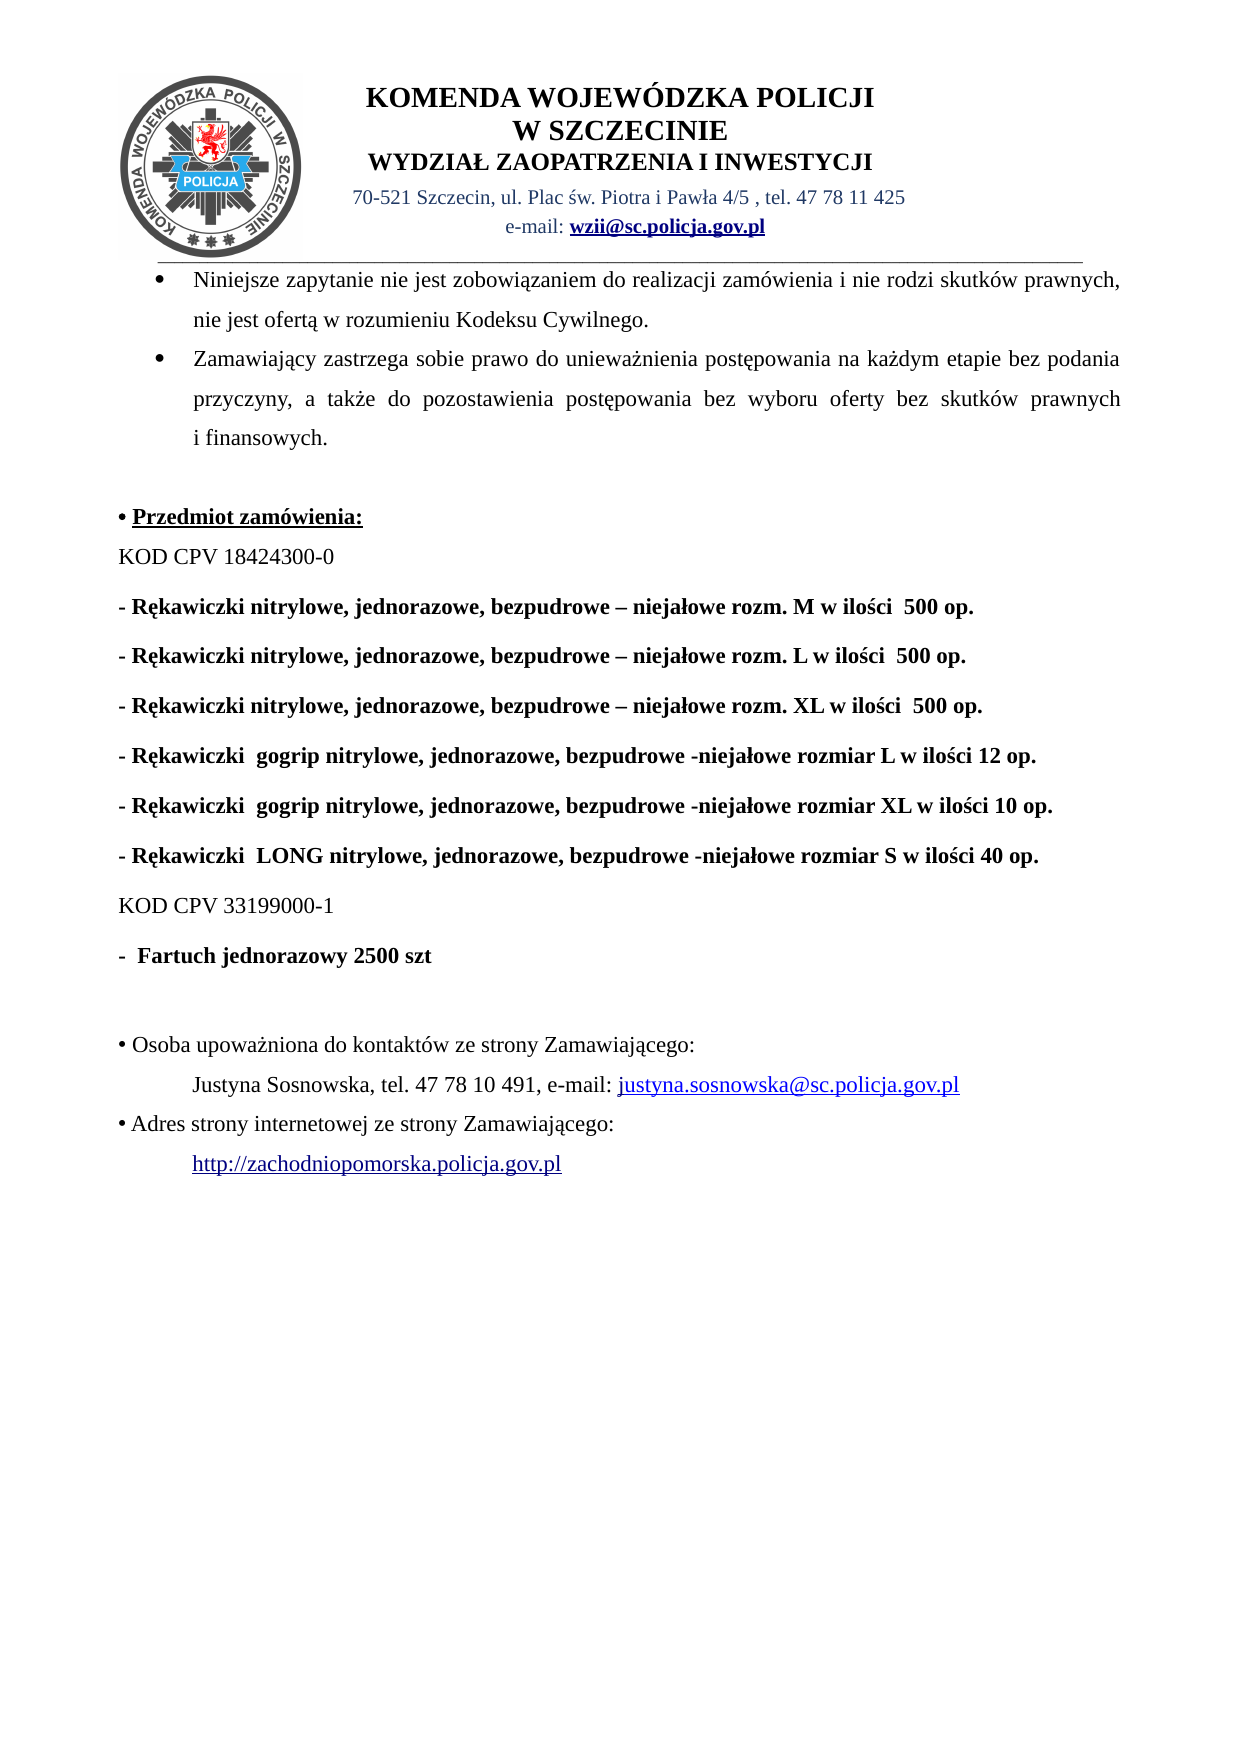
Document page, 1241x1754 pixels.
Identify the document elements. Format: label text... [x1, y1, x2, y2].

list - Rękawiczki gogrip nitrylowe, jednorazowe, bezpudrowe -niejałowe rozmiar XL w ilości 10 op. [83, 792, 1122, 819]
list Adres strony internetowej ze strony Zamawiającego: [118, 1110, 1122, 1137]
list Zamawiający zastrzega sobie prawo do unieważnienia postępowania na każdym etapie bez podania przyczyny, a także do pozostawienia postępowania bez wyboru oferty bez skutków prawnych i finansowych. [156, 345, 1122, 451]
list - Rękawiczki gogrip nitrylowe, jednorazowe, bezpudrowe -niejałowe rozmiar L w ilości 12 op. [83, 742, 1122, 769]
list - Rękawiczki nitrylowe, jednorazowe, bezpudrowe – niejałowe rozm. M w ilości 500 op. [83, 593, 1122, 619]
list KOD CPV 33199000-1 [83, 892, 1122, 918]
text Justyna Sosnowska, tel. 47 78 10 491, e-mail: justyna.sosnowska@sc.policja.gov.pl [118, 1071, 1122, 1097]
text http://zachodniopomorska.policja.gov.pl [118, 1150, 1122, 1176]
list - Rękawiczki nitrylowe, jednorazowe, bezpudrowe – niejałowe rozm. L w ilości 500 op. [83, 643, 1122, 669]
list Przedmiot zamówienia: [118, 503, 1122, 530]
list - Fartuch jednorazowy 2500 szt [83, 942, 1122, 968]
list - Rękawiczki nitrylowe, jednorazowe, bezpudrowe – niejałowe rozm. XL w ilości 500 op. [83, 692, 1122, 719]
picture [118, 73, 303, 260]
list Osoba upoważniona do kontaktów ze strony Zamawiającego: [118, 1031, 1122, 1058]
list KOD CPV 18424300-0 [118, 543, 1122, 569]
list - Rękawiczki LONG nitrylowe, jednorazowe, bezpudrowe -niejałowe rozmiar S w ilości 40 op. [83, 842, 1122, 868]
list Niniejsze zapytanie nie jest zobowiązaniem do realizacji zamówienia i nie rodzi skutków prawnych, nie jest ofertą w rozumieniu Kodeksu Cywilnego. [156, 266, 1122, 332]
